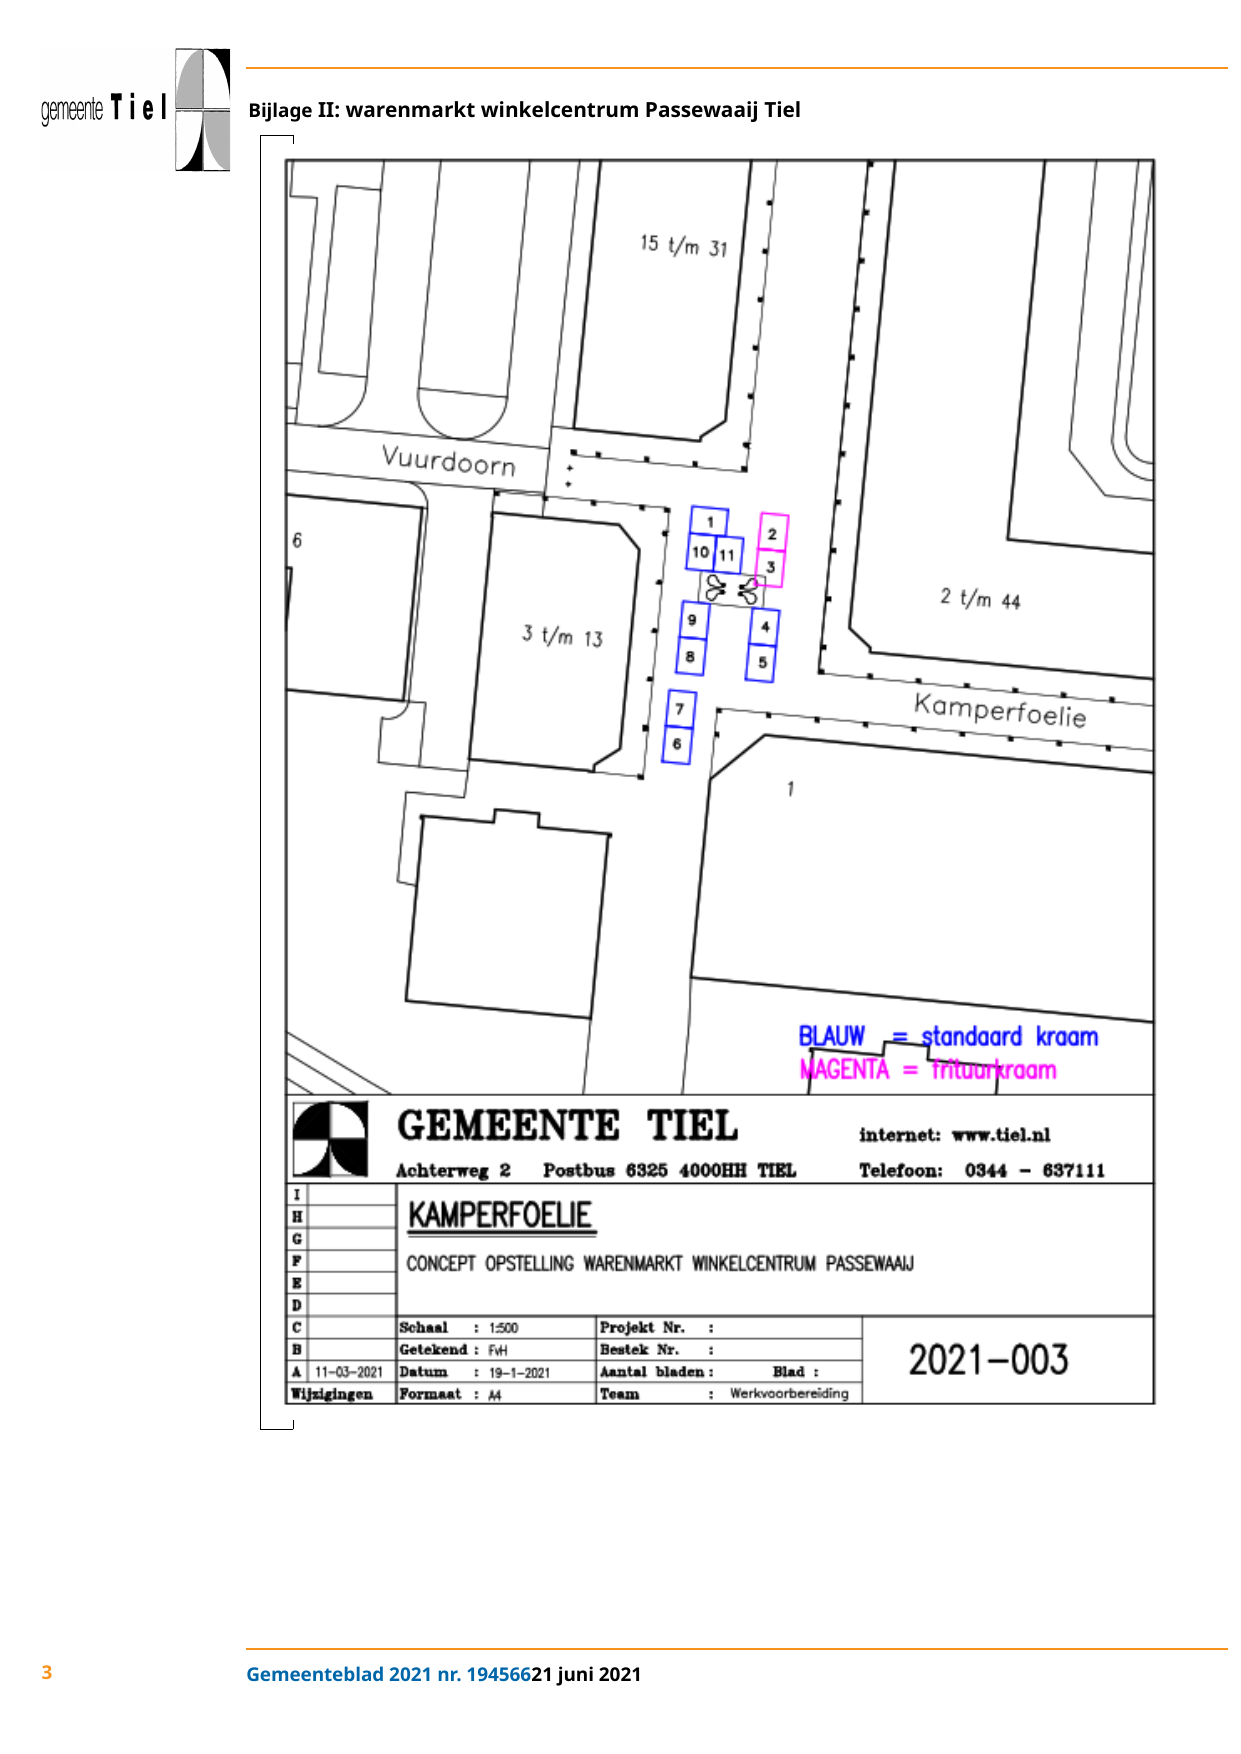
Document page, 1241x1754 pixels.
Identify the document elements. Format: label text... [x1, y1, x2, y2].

picture [268, 144, 1173, 1420]
text Bijlage II: warenmarkt winkelcentrum Passewaaij Tiel [248, 95, 1152, 123]
picture [41, 47, 231, 172]
